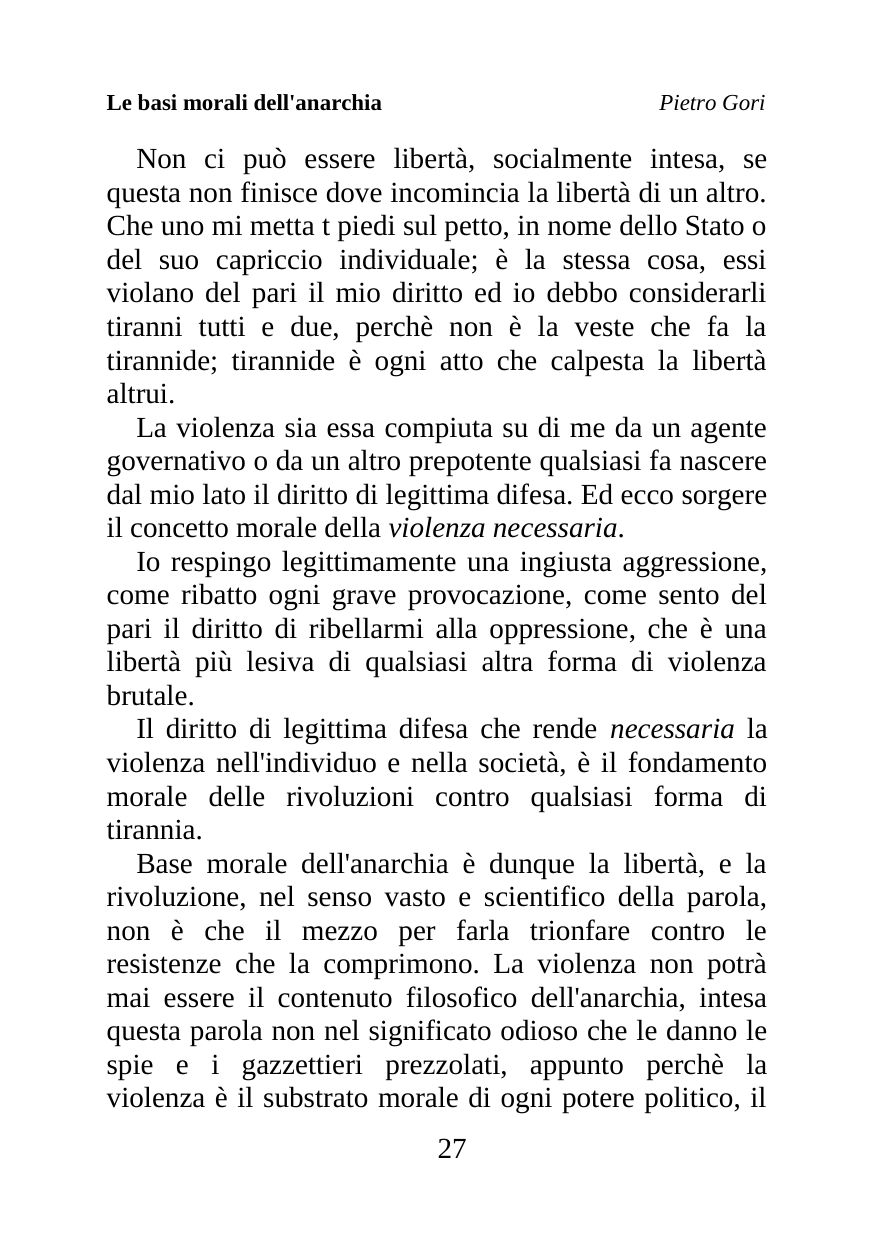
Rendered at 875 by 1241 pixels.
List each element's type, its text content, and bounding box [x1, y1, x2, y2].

text Base morale dell'anarchia è dunque la libertà, e la rivoluzione, nel senso vasto e scientifico della parola, non è che il mezzo per farla trionfare contro le resistenze che la comprimono. La violenza non potrà mai essere il contenuto filosofico dell'anarchia, intesa questa parola non nel significato odioso che le danno le spie e i gazzettieri prezzolati, appunto perchè la violenza è il substrato morale di ogni potere politico, il [106, 846, 768, 1114]
text Io respingo legittimamente una ingiusta aggressione, come ribatto ogni grave provocazione, come sento del pari il diritto di ribellarmi alla oppressione, che è una libertà più lesiva di qualsiasi altra forma di violenza brutale. [106, 544, 768, 712]
text La violenza sia essa compiuta su di me da un agente governativo o da un altro prepotente qualsiasi fa nascere dal mio lato il diritto di legittima difesa. Ed ecco sorgere il concetto morale della violenza necessaria. [106, 410, 768, 544]
text Non ci può essere libertà, socialmente intesa, se questa non finisce dove incomincia la libertà di un altro. Che uno mi metta t piedi sul petto, in nome dello Stato o del suo capriccio individuale; è la stessa cosa, essi violano del pari il mio diritto ed io debbo considerarli tiranni tutti e due, perchè non è la veste che fa la tirannide; tirannide è ogni atto che calpesta la libertà altrui. [106, 141, 768, 410]
text Il diritto di legittima difesa che rende necessaria la violenza nell'individuo e nella società, è il fondamento morale delle rivoluzioni contro qualsiasi forma di tirannia. [106, 712, 768, 846]
